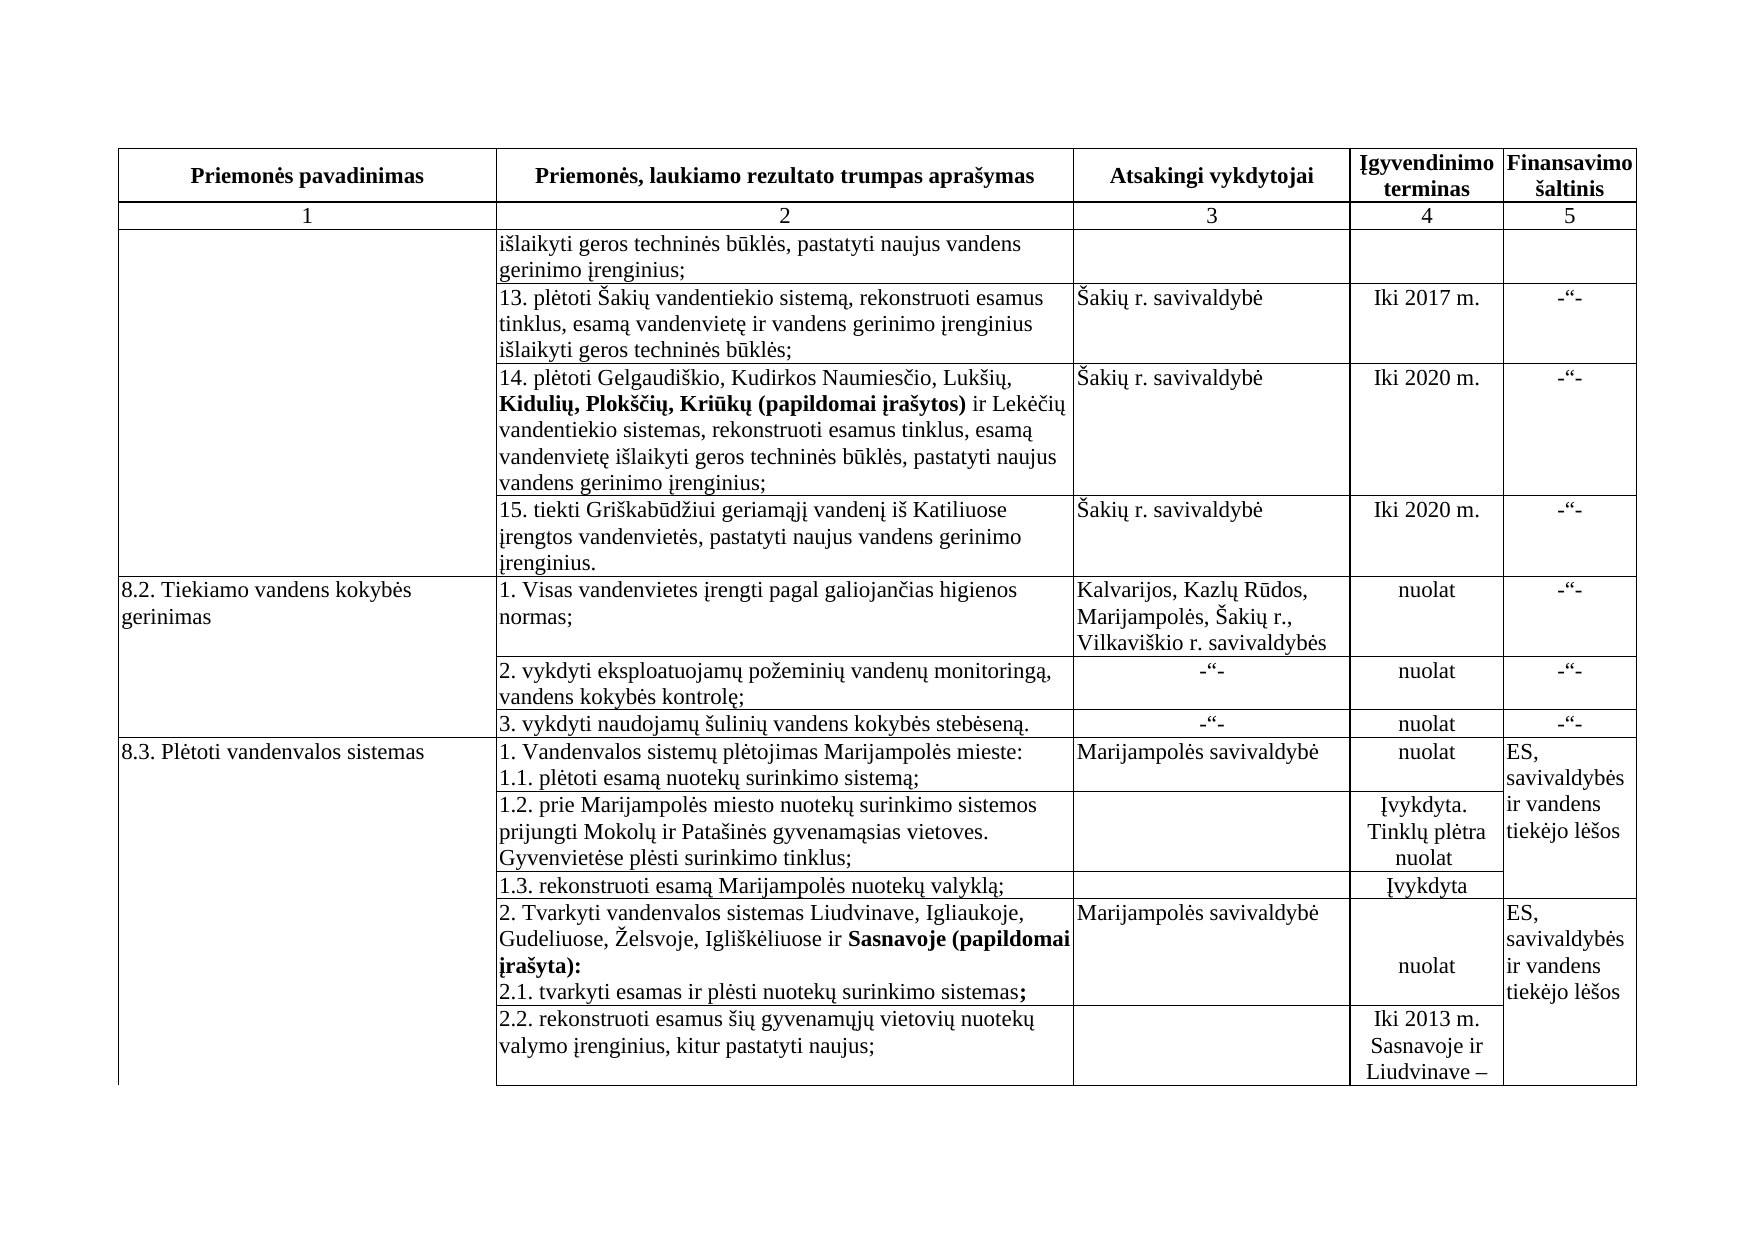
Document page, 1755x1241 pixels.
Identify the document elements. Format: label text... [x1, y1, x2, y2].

table_cell -“- [1504, 496, 1636, 576]
table_cell Šakių r. savivaldybė [1074, 284, 1349, 363]
table_cell 1. Visas vandenvietes įrengti pagal galiojančias higienos normas; [497, 577, 1073, 656]
table_cell nuolat [1351, 899, 1503, 1004]
table_cell [1504, 230, 1636, 282]
table_cell 1 [119, 203, 496, 229]
table_cell 5 [1504, 203, 1636, 229]
table_cell 2. Tvarkyti vandenvalos sistemas Liudvinave, Igliaukoje, Gudeliuose, Želsvoje, Igliškėliuose ir Sasnavoje (papildomai įrašyta): 2.1. tvarkyti esamas ir plėsti nuotekų surinkimo sistemas; [497, 899, 1073, 1004]
table_cell [119, 363, 496, 495]
table_cell nuolat [1351, 738, 1503, 791]
table_cell [119, 495, 496, 576]
table_cell Marijampolės savivaldybė [1074, 899, 1349, 1004]
table_cell [1074, 1006, 1349, 1084]
table_header Priemonės pavadinimas [119, 149, 496, 201]
table_cell 2.2. rekonstruoti esamus šių gyvenamųjų vietovių nuotekų valymo įrenginius, kitur pastatyti naujus; [497, 1006, 1073, 1084]
table_header Įgyvendinimo terminas [1351, 149, 1503, 201]
table_cell -“- [1504, 710, 1636, 737]
table_cell -“- [1074, 710, 1349, 737]
table_cell nuolat [1351, 657, 1503, 709]
table_cell 3. vykdyti naudojamų šulinių vandens kokybės stebėseną. [497, 710, 1073, 737]
table_cell 8.3. Plėtoti vandenvalos sistemas [119, 738, 496, 791]
table_cell Šakių r. savivaldybė [1074, 364, 1349, 495]
table_cell ES, savivaldybės ir vandens tiekėjo lėšos [1504, 738, 1636, 898]
table_cell [119, 283, 496, 363]
table_cell 1. Vandenvalos sistemų plėtojimas Marijampolės mieste: 1.1. plėtoti esamą nuotekų surinkimo sistemą; [497, 738, 1073, 791]
table_cell 1.3. rekonstruoti esamą Marijampolės nuotekų valyklą; [497, 872, 1073, 898]
table_cell nuolat [1351, 577, 1503, 656]
table_header Priemonės, laukiamo rezultato trumpas aprašymas [497, 149, 1073, 201]
table_cell 14. plėtoti Gelgaudiškio, Kudirkos Naumiesčio, Lukšių, Kidulių, Plokščių, Kriūkų (papildomai įrašytos) ir Lekėčių vandentiekio sistemas, rekonstruoti esamus tinklus, esamą vandenvietę išlaikyti geros techninės būklės, pastatyti naujus vandens gerinimo įrenginius; [497, 364, 1073, 495]
table_cell -“- [1504, 284, 1636, 363]
table_cell [119, 791, 496, 871]
table_cell -“- [1504, 657, 1636, 709]
table_cell Iki 2017 m. [1351, 284, 1503, 363]
table_cell Įvykdyta. Tinklų plėtra nuolat [1351, 792, 1503, 871]
table_cell 4 [1351, 203, 1503, 229]
table_cell -“- [1074, 657, 1349, 709]
table_cell -“- [1504, 364, 1636, 495]
table_cell Iki 2013 m. Sasnavoje ir Liudvinave – [1351, 1006, 1503, 1084]
table_cell 3 [1074, 203, 1349, 229]
table_cell [119, 898, 496, 1084]
table_cell Iki 2020 m. [1351, 364, 1503, 495]
table_header Atsakingi vykdytojai [1074, 149, 1349, 201]
table_header Finansavimo šaltinis [1504, 149, 1636, 201]
table_cell Kalvarijos, Kazlų Rūdos, Marijampolės, Šakių r., Vilkaviškio r. savivaldybės [1074, 577, 1349, 656]
table_cell 15. tiekti Griškabūdžiui geriamąjį vandenį iš Katiliuose įrengtos vandenvietės, pastatyti naujus vandens gerinimo įrenginius. [497, 496, 1073, 576]
table_cell [119, 656, 496, 709]
table_cell 8.2. Tiekiamo vandens kokybės gerinimas [119, 577, 496, 656]
table_cell ES, savivaldybės ir vandens tiekėjo lėšos [1504, 899, 1636, 1084]
table_cell Marijampolės savivaldybė [1074, 738, 1349, 791]
table_cell [1074, 792, 1349, 871]
table_cell [119, 709, 496, 737]
table_cell 1.2. prie Marijampolės miesto nuotekų surinkimo sistemos prijungti Mokolų ir Patašinės gyvenamąsias vietoves. Gyvenvietėse plėsti surinkimo tinklus; [497, 792, 1073, 871]
table_cell [119, 230, 496, 282]
table_cell 13. plėtoti Šakių vandentiekio sistemą, rekonstruoti esamus tinklus, esamą vandenvietę ir vandens gerinimo įrenginius išlaikyti geros techninės būklės; [497, 284, 1073, 363]
table_cell [119, 871, 496, 898]
table_cell 2 [497, 203, 1073, 229]
table_cell [1074, 872, 1349, 898]
table_cell išlaikyti geros techninės būklės, pastatyti naujus vandens gerinimo įrenginius; [497, 230, 1073, 282]
table_cell [1351, 230, 1503, 282]
table_cell [1074, 230, 1349, 282]
table_cell Iki 2020 m. [1351, 496, 1503, 576]
table_cell 2. vykdyti eksploatuojamų požeminių vandenų monitoringą, vandens kokybės kontrolę; [497, 657, 1073, 709]
table_cell Šakių r. savivaldybė [1074, 496, 1349, 576]
table_cell -“- [1504, 577, 1636, 656]
table_cell nuolat [1351, 710, 1503, 737]
table_cell Įvykdyta [1351, 872, 1503, 898]
